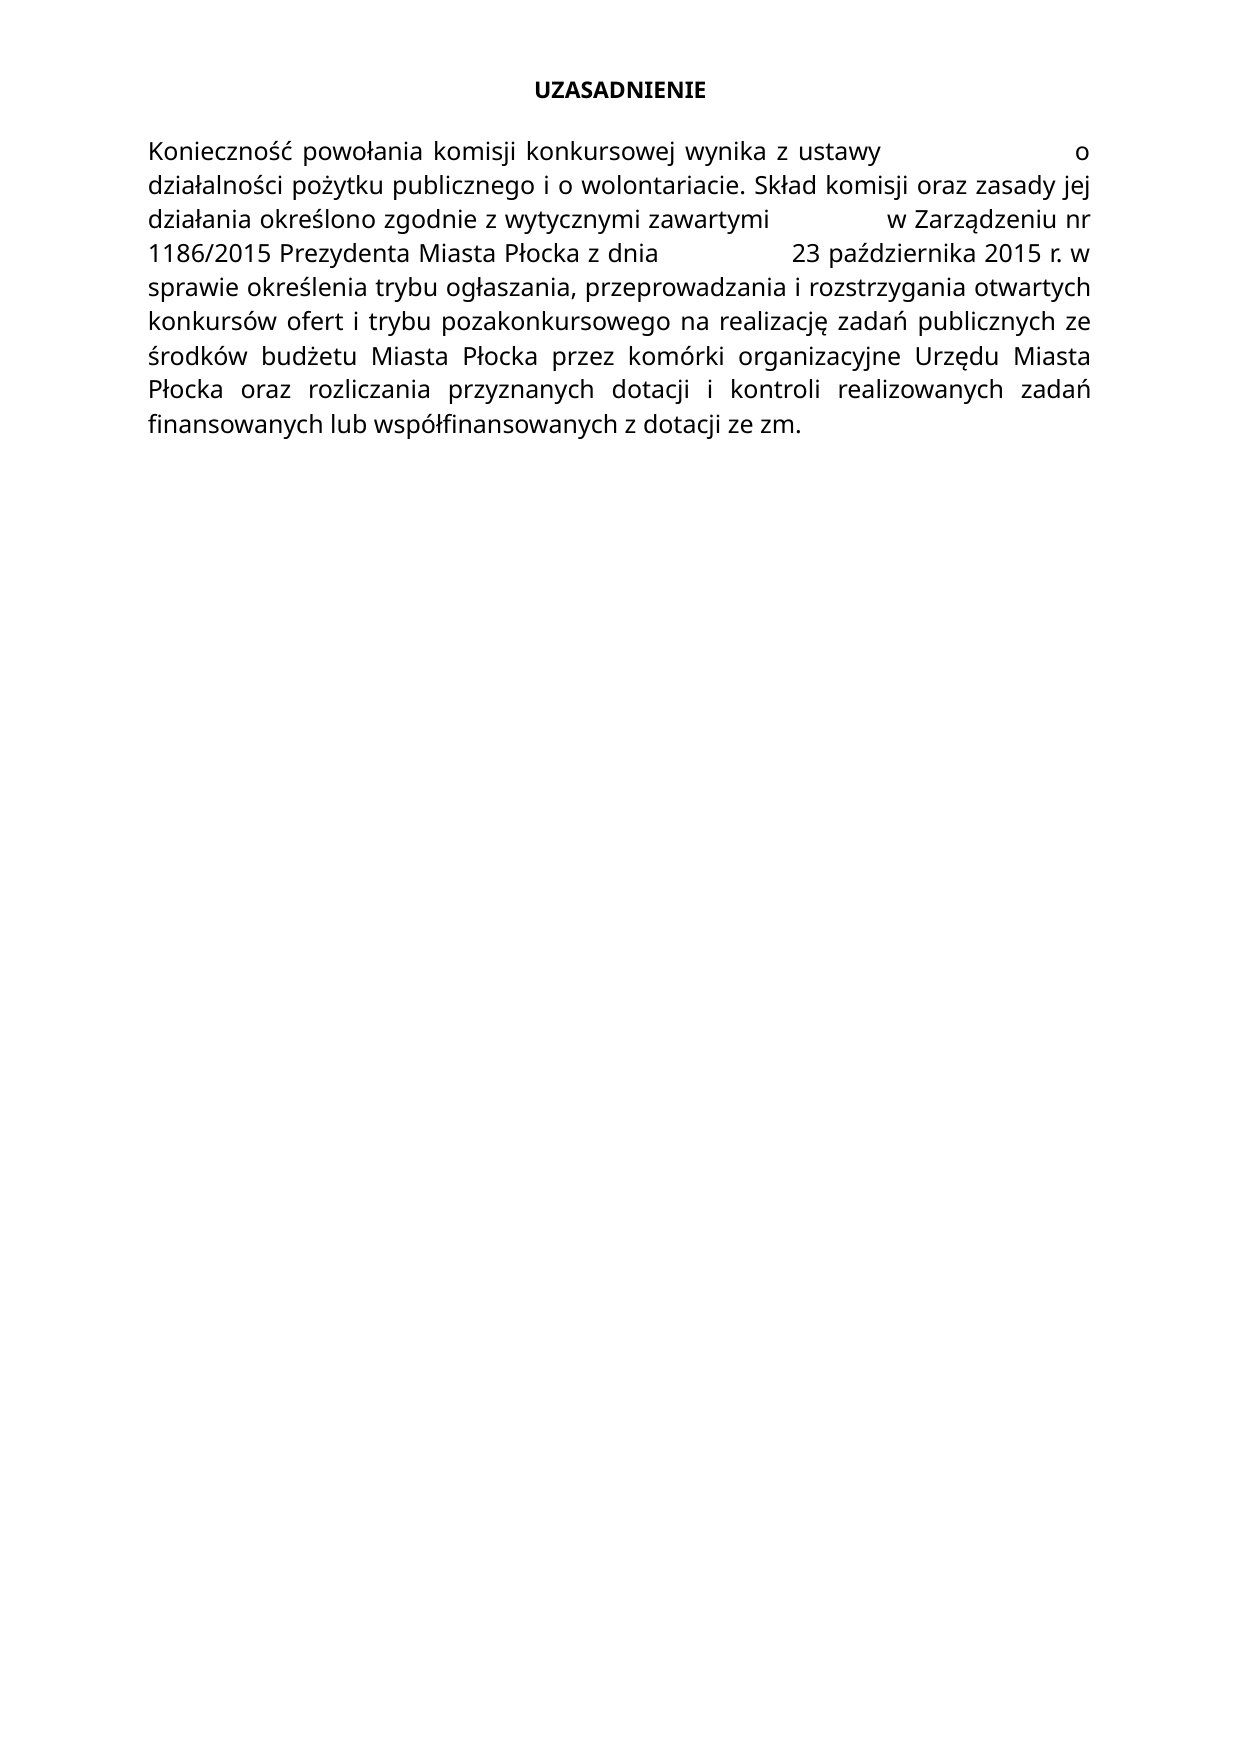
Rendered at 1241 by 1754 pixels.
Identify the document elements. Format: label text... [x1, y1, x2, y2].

text Konieczność powołania komisji konkursowej wynika z ustawy o działalności pożytku publicznego i o wolontariacie. Skład komisji oraz zasady jej działania określono zgodnie z wytycznymi zawartymi w Zarządzeniu nr 1186/2015 Prezydenta Miasta Płocka z dnia 23 października 2015 r. w sprawie określenia trybu ogłaszania, przeprowadzania i rozstrzygania otwartych konkursów ofert i trybu pozakonkursowego na realizację zadań publicznych ze środków budżetu Miasta Płocka przez komórki organizacyjne Urzędu Miasta Płocka oraz rozliczania przyznanych dotacji i kontroli realizowanych zadań finansowanych lub współfinansowanych z dotacji ze zm. [148, 134, 1092, 440]
text UZASADNIENIE [148, 74, 1092, 105]
